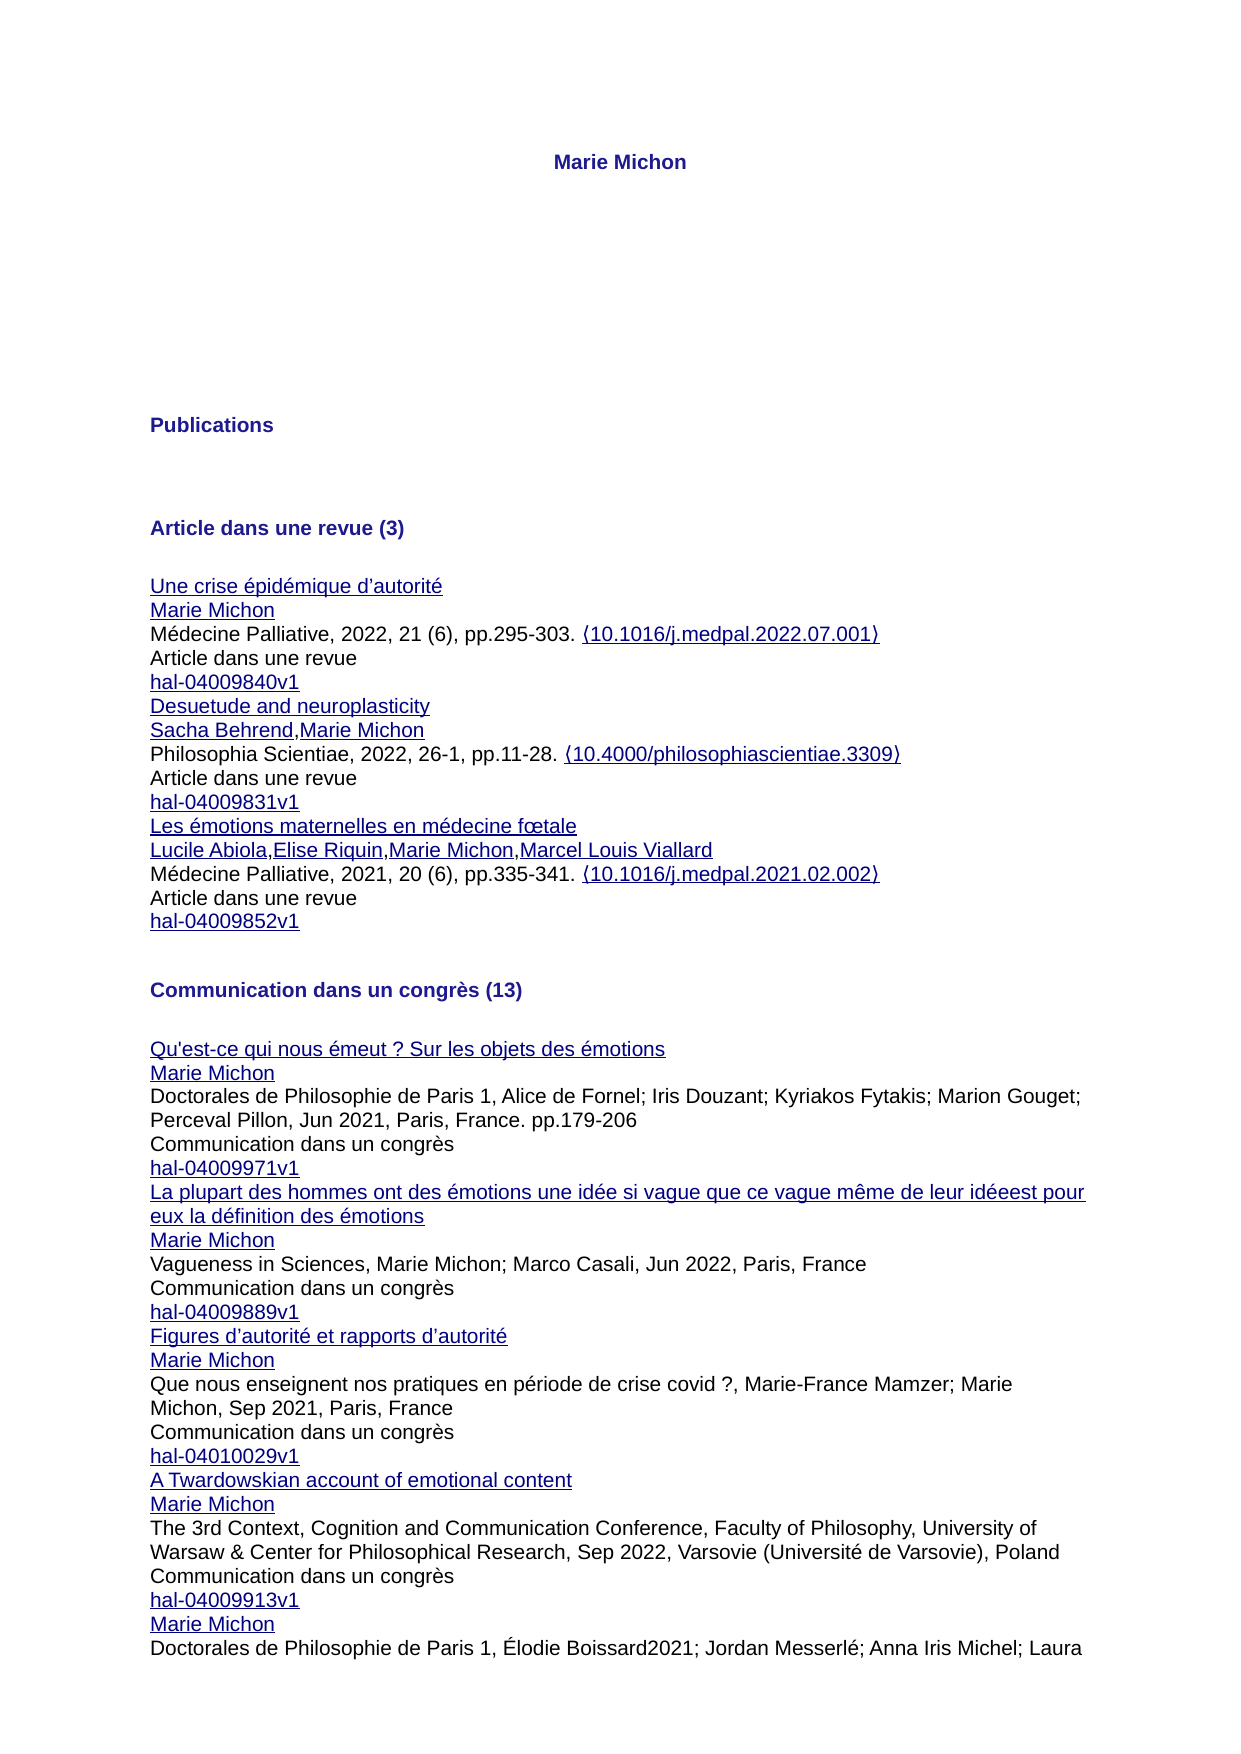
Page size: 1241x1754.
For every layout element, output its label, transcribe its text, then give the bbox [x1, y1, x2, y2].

table_cell Desuetude and neuroplasticity Sacha Behrend,Marie Michon Philosophia Scientiae, 2022, 26-1, pp.11-28. ⟨10.4000/philosophiascientiae.3309⟩ Article dans une revue hal-04009831v1 [150, 694, 1090, 813]
subtitle Article dans une revue (3) [150, 516, 1090, 539]
table_cell Figures d’autorité et rapports d’autorité Marie Michon Que nous enseignent nos pratiques en période de crise covid ?, Marie-France Mamzer; Marie Michon, Sep 2021, Paris, France Communication dans un congrès hal-04010029v1 [150, 1324, 1090, 1468]
subtitle Publications [150, 412, 1090, 436]
subtitle Communication dans un congrès (13) [150, 978, 1090, 1002]
subtitle Marie Michon [150, 150, 1090, 174]
table_cell A Twardowskian account of emotional content Marie Michon The 3rd Context, Cognition and Communication Conference, Faculty of Philosophy, University of Warsaw & Center for Philosophical Research, Sep 2022, Varsovie (Université de Varsovie), Poland Communication dans un congrès hal-04009913v1 [150, 1468, 1090, 1611]
table_cell Quelle nature pour le contenu émotionnel ? Marie Michon Doctorales de Philosophie de Paris 1, Élodie Boissard2021; Jordan Messerlé; Anna Iris Michel; Laura Moretti; Charlotte Requillart; Mathilde Sergent-Mirebault, Jun 2022, Paris, France Communication dans un congrès hal-04009985v1 [150, 1611, 1090, 1659]
table_cell Les émotions maternelles en médecine fœtale Lucile Abiola,Elise Riquin,Marie Michon,Marcel Louis Viallard Médecine Palliative, 2021, 20 (6), pp.335-341. ⟨10.1016/j.medpal.2021.02.002⟩ Article dans une revue hal-04009852v1 [150, 814, 1090, 933]
table_cell La plupart des hommes ont des émotions une idée si vague que ce vague même de leur idéeest pour eux la définition des émotions Marie Michon Vagueness in Sciences, Marie Michon; Marco Casali, Jun 2022, Paris, France Communication dans un congrès hal-04009889v1 [150, 1180, 1090, 1324]
table_header Une crise épidémique d’autorité Marie Michon Médecine Palliative, 2022, 21 (6), pp.295-303. ⟨10.1016/j.medpal.2022.07.001⟩ Article dans une revue hal-04009840v1 [150, 574, 1090, 694]
table_header Qu'est-ce qui nous émeut ? Sur les objets des émotions Marie Michon Doctorales de Philosophie de Paris 1, Alice de Fornel; Iris Douzant; Kyriakos Fytakis; Marion Gouget; Perceval Pillon, Jun 2021, Paris, France. pp.179-206 Communication dans un congrès hal-04009971v1 [150, 1036, 1090, 1180]
